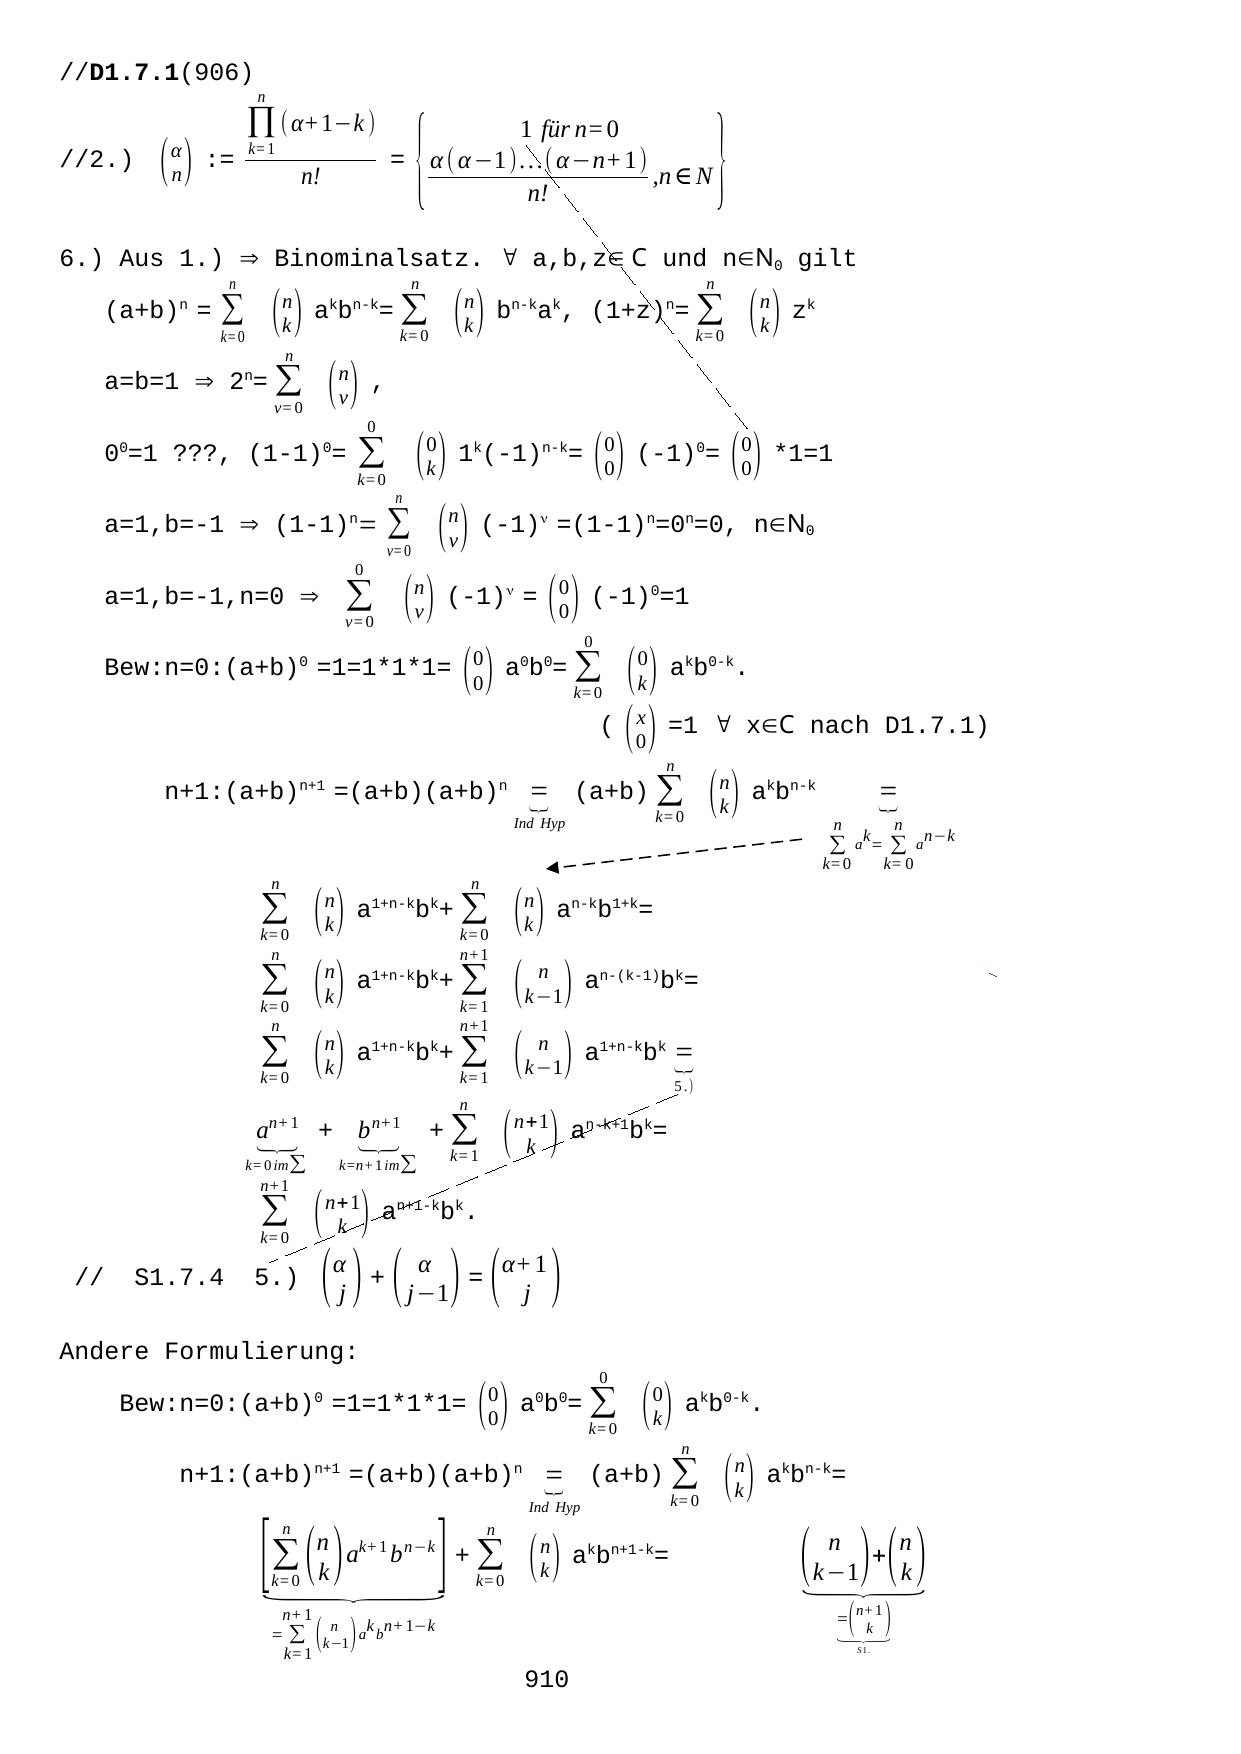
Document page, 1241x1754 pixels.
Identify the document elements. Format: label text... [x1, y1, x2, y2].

text a1+n-kbk+an-kb1+k= [59, 873, 1181, 945]
text a=1,b=-1  (1-1)n=(-1) =(1-1)n=0n=0, nN0 [59, 488, 1181, 560]
text //D1.7.1(906) [59, 59, 1181, 87]
text a=b=1  2n=, [59, 346, 1181, 417]
text a=1,b=-1,n=0  (-1) =(-1)0=1 [59, 560, 1181, 631]
text 6.) Aus 1.)  Binominalsatz.  a,b,z C und nN0 gilt [59, 240, 1181, 274]
text +akbn+1-k= [59, 1516, 1181, 1663]
text a1+n-kbk+an-(k-1)bk= a1+n-kbk+a1+n-kbk [59, 945, 1181, 1094]
text Andere Formulierung: [59, 1339, 1181, 1367]
text ++an-k+1bk= [59, 1094, 1181, 1176]
text n+1:(a+b)n+1 =(a+b)(a+b)n(a+b)akbn-k= [59, 1439, 1181, 1516]
text // S1.7.4 5.) += [59, 1247, 1181, 1311]
text n+1:(a+b)n+1 =(a+b)(a+b)n(a+b)akbn-k [59, 755, 1181, 873]
text Bew:n=0:(a+b)0 =1=1*1*1=a0b0=akb0-k. [59, 1367, 1181, 1439]
text Bew:n=0:(a+b)0 =1=1*1*1=a0b0=akb0-k. [59, 631, 1181, 703]
text //2.) :== [59, 87, 1181, 212]
text an+1-kbk. [59, 1176, 1181, 1247]
text (a+b)n =akbn-k=bn-kak, (1+z)n=zk [59, 274, 1181, 346]
text 00=1 ???, (1-1)0=1k(-1)n-k=(-1)0=*1=1 [59, 417, 1181, 488]
text (=1  xC nach D1.7.1) [59, 703, 1181, 755]
